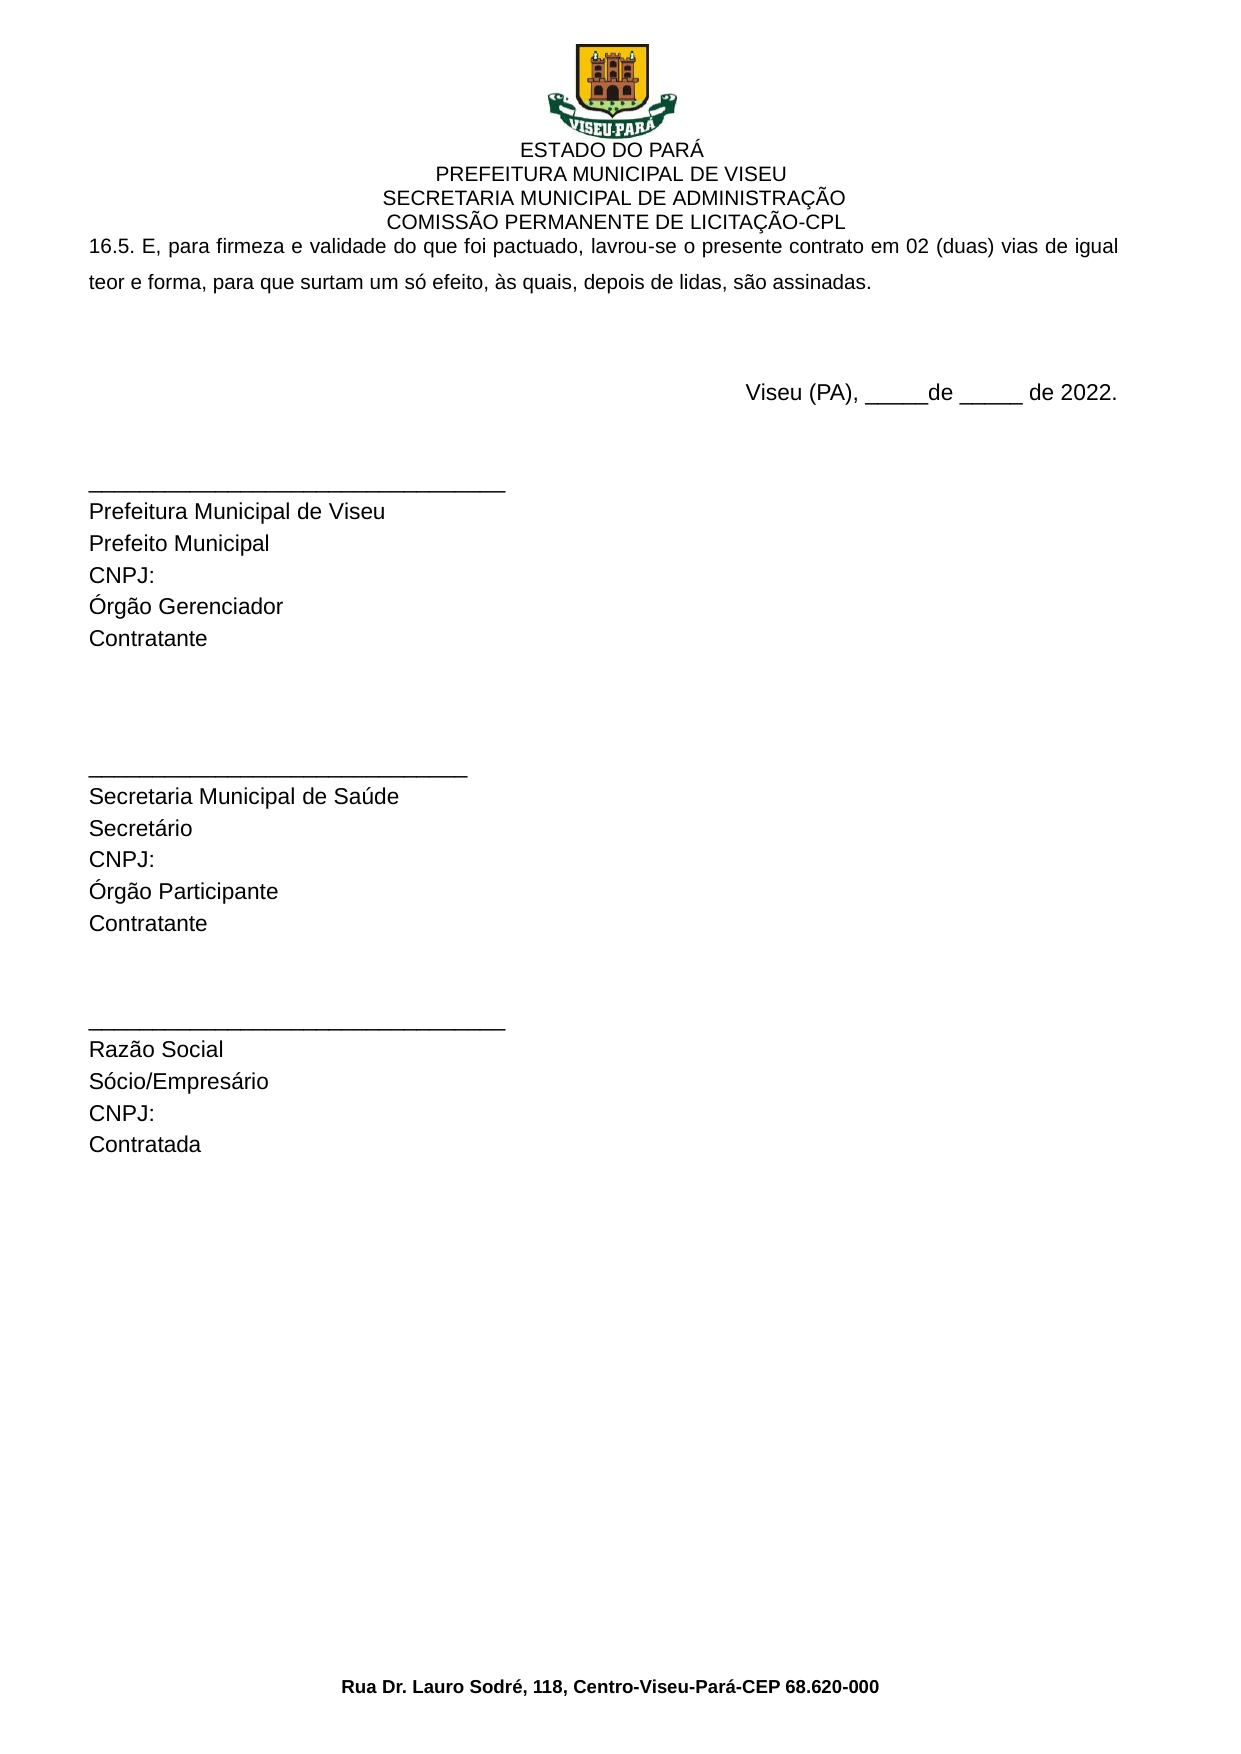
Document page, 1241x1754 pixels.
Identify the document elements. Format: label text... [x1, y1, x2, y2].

text _________________________________ Prefeitura Municipal de Viseu [88, 467, 515, 524]
text SECRETARIA MUNICIPAL DE ADMINISTRAÇÃO COMISSÃO PERMANENTE DE LICITAÇÃO-CPL [374, 186, 846, 234]
text Prefeito Municipal CNPJ: [88, 530, 277, 588]
text ______________________________ Secretaria Municipal de Saúde Secretário [88, 752, 477, 841]
text teor e forma, para que surtam um só efeito, às quais, depois de lidas, são assinadas. [88, 270, 1154, 294]
picture [547, 44, 678, 139]
text Rua Dr. Lauro Sodré, 118, Centro-Viseu-Pará-CEP 68.620-000 [341, 1676, 1154, 1697]
text Órgão Gerenciador Contratante [88, 593, 291, 651]
text _________________________________ Razão Social [88, 1005, 515, 1063]
text Viseu (PA), _____de _____ de 2022. [745, 379, 1154, 405]
text ESTADO DO PARÁ PREFEITURA MUNICIPAL DE VISEU [435, 139, 795, 186]
text Órgão Participante Contratante [88, 878, 286, 936]
text Sócio/Empresário CNPJ: Contratada [88, 1068, 275, 1157]
text 16.5. E, para firmeza e validade do que foi pactuado, lavrou-se o presente contrato em 02 (duas) vias de igual [88, 234, 1154, 258]
text CNPJ: [88, 846, 1154, 873]
